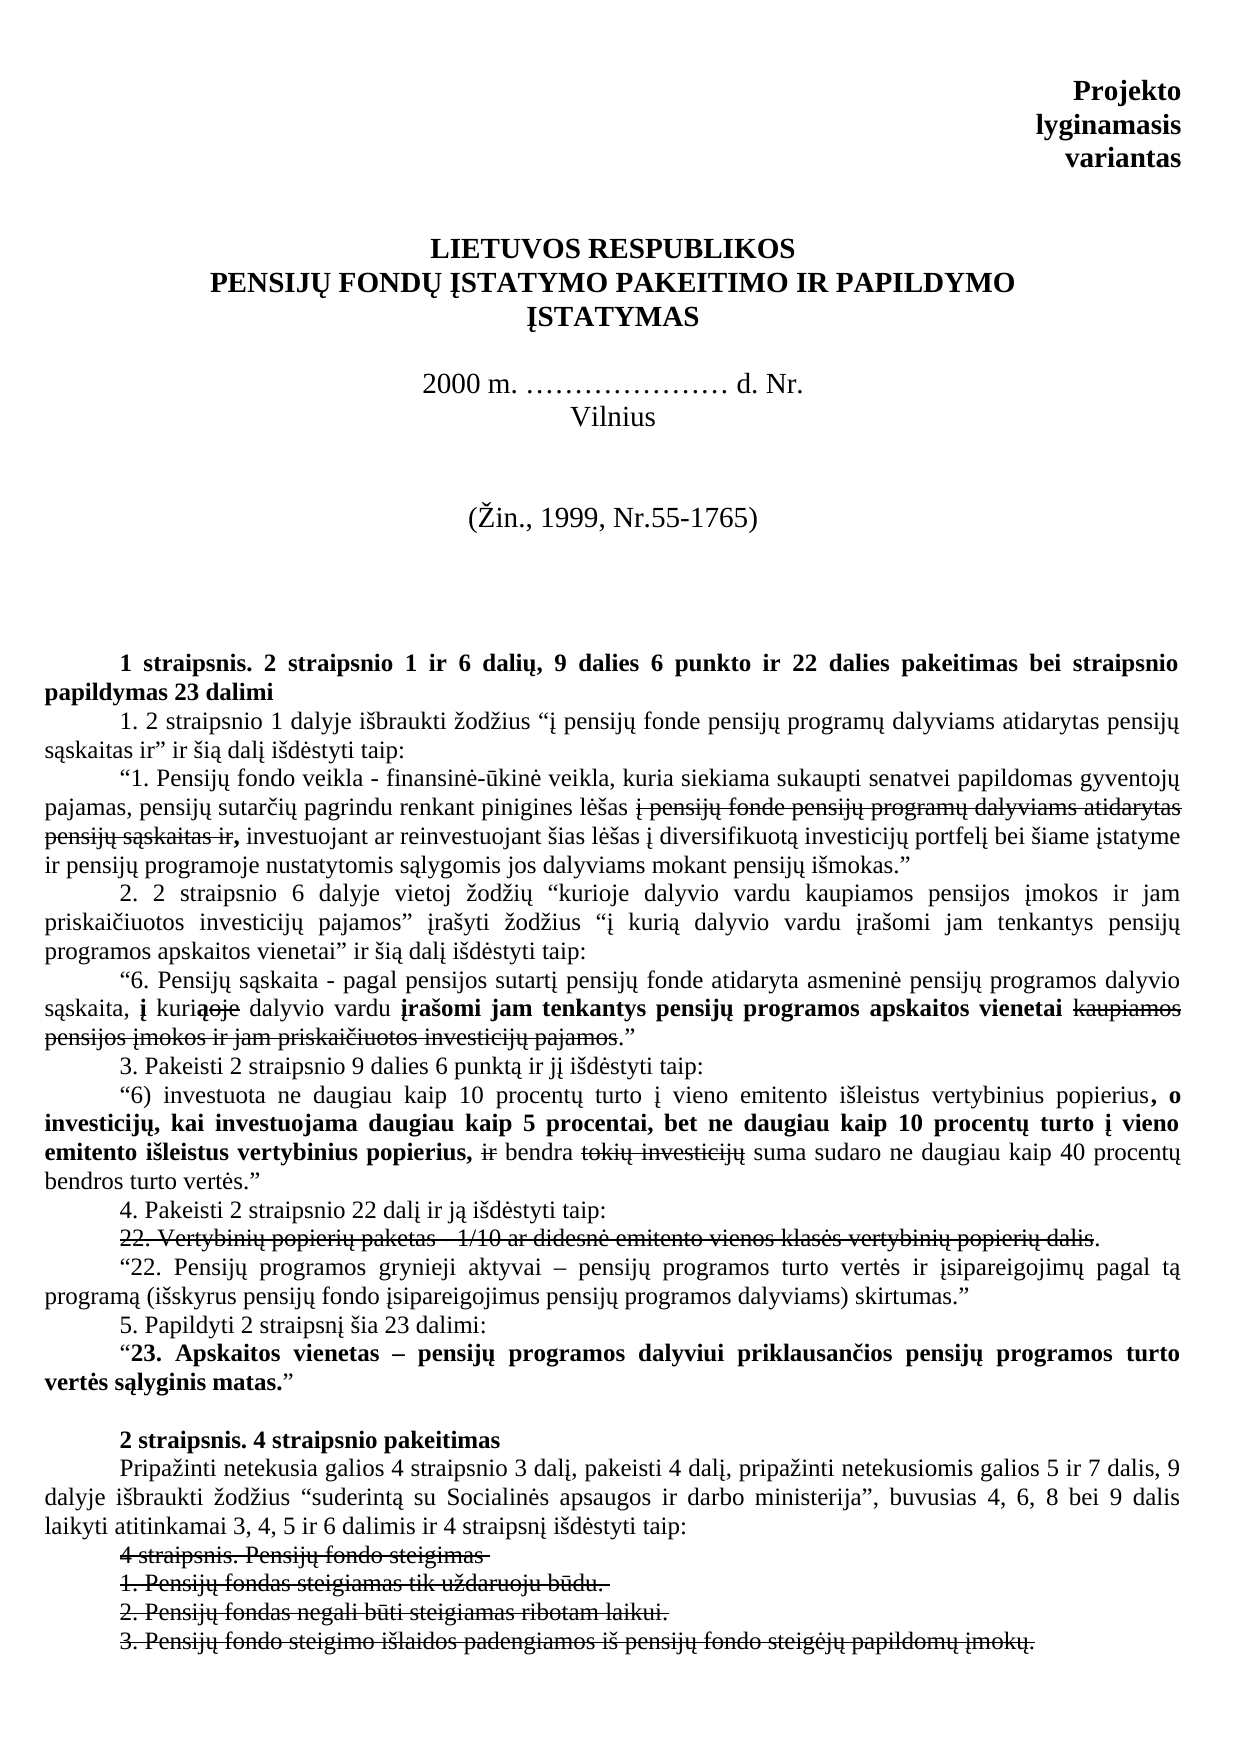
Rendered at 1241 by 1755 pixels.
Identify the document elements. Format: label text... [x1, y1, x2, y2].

text 1 straipsnis. 2 straipsnio 1 ir 6 dalių, 9 dalies 6 punkto ir 22 dalies pakeitimas bei straipsnio papildymas 23 dalimi [44, 648, 1181, 706]
text “23. Apskaitos vienetas – pensijų programos dalyviui priklausančios pensijų programos turto vertės sąlyginis matas.” [44, 1338, 1181, 1396]
text 2 straipsnis. 4 straipsnio pakeitimas [44, 1425, 1181, 1453]
text “6. Pensijų sąskaita - pagal pensijos sutartį pensijų fonde atidaryta asmeninė pensijų programos dalyvio sąskaita, į kuriąoje dalyvio vardu įrašomi jam tenkantys pensijų programos apskaitos vienetai kaupiamos pensijos įmokos ir jam priskaičiuotos investicijų pajamos.” [44, 965, 1181, 1051]
text “1. Pensijų fondo veikla - finansinė-ūkinė veikla, kuria siekiama sukaupti senatvei papildomas gyventojų pajamas, pensijų sutarčių pagrindu renkant pinigines lėšas į pensijų fonde pensijų programų dalyviams atidarytas pensijų sąskaitas ir, investuojant ar reinvestuojant šias lėšas į diversifikuotą investicijų portfelį bei šiame įstatyme ir pensijų programoje nustatytomis sąlygomis jos dalyviams mokant pensijų išmokas.” [44, 763, 1181, 878]
text 2. 2 straipsnio 6 dalyje vietoj žodžių “kurioje dalyvio vardu kaupiamos pensijos įmokos ir jam priskaičiuotos investicijų pajamos” įrašyti žodžius “į kurią dalyvio vardu įrašomi jam tenkantys pensijų programos apskaitos vienetai” ir šią dalį išdėstyti taip: [44, 878, 1181, 965]
text (Žin., 1999, Nr.55-1765) [44, 500, 1181, 533]
text 4. Pakeisti 2 straipsnio 22 dalį ir ją išdėstyti taip: [44, 1195, 1181, 1223]
text 3. Pakeisti 2 straipsnio 9 dalies 6 punktą ir jį išdėstyti taip: [44, 1051, 1181, 1080]
text 22. Vertybinių popierių paketas - 1/10 ar didesnė emitento vienos klasės vertybinių popierių dalis. [44, 1223, 1181, 1252]
text lyginamasis [44, 107, 1181, 141]
text “6) investuota ne daugiau kaip 10 procentų turto į vieno emitento išleistus vertybinius popierius, o investicijų, kai investuojama daugiau kaip 5 procentai, bet ne daugiau kaip 10 procentų turto į vieno emitento išleistus vertybinius popierius, ir bendra tokių investicijų suma sudaro ne daugiau kaip 40 procentų bendros turto vertės.” [44, 1080, 1181, 1195]
text “22. Pensijų programos grynieji aktyvai – pensijų programos turto vertės ir įsipareigojimų pagal tą programą (išskyrus pensijų fondo įsipareigojimus pensijų programos dalyviams) skirtumas.” [44, 1252, 1181, 1310]
text variantas [44, 141, 1181, 174]
text 1. 2 straipsnio 1 dalyje išbraukti žodžius “į pensijų fonde pensijų programų dalyviams atidarytas pensijų sąskaitas ir” ir šią dalį išdėstyti taip: [44, 706, 1181, 763]
text pensijų fondų įstatymo pakeitimo ir papildymo [44, 265, 1181, 299]
text 5. Papildyti 2 straipsnį šia 23 dalimi: [44, 1310, 1181, 1338]
text Lietuvos respublikos [44, 232, 1181, 265]
text įstatymas [44, 299, 1181, 332]
text Projekto [44, 73, 1181, 107]
text 4 straipsnis. Pensijų fondo steigimas [44, 1540, 1181, 1568]
text 2. Pensijų fondas negali būti steigiamas ribotam laikui. [44, 1597, 1181, 1626]
text 3. Pensijų fondo steigimo išlaidos padengiamos iš pensijų fondo steigėjų papildomų įmokų. [44, 1626, 1181, 1655]
text pripažinti netekusia galios 4 straipsnio 3 dalį, pakeisti 4 dalį, pripažinti netekusiomis galios 5 ir 7 dalis, 9 dalyje išbraukti žodžius “suderintą su Socialinės apsaugos ir darbo ministerija”, buvusias 4, 6, 8 bei 9 dalis laikyti atitinkamai 3, 4, 5 ir 6 dalimis ir 4 straipsnį išdėstyti taip: [44, 1453, 1181, 1540]
text 1. Pensijų fondas steigiamas tik uždaruoju būdu. [44, 1568, 1181, 1597]
text Vilnius [44, 399, 1181, 433]
text 2000 m. ………………… d. Nr. [44, 366, 1181, 399]
